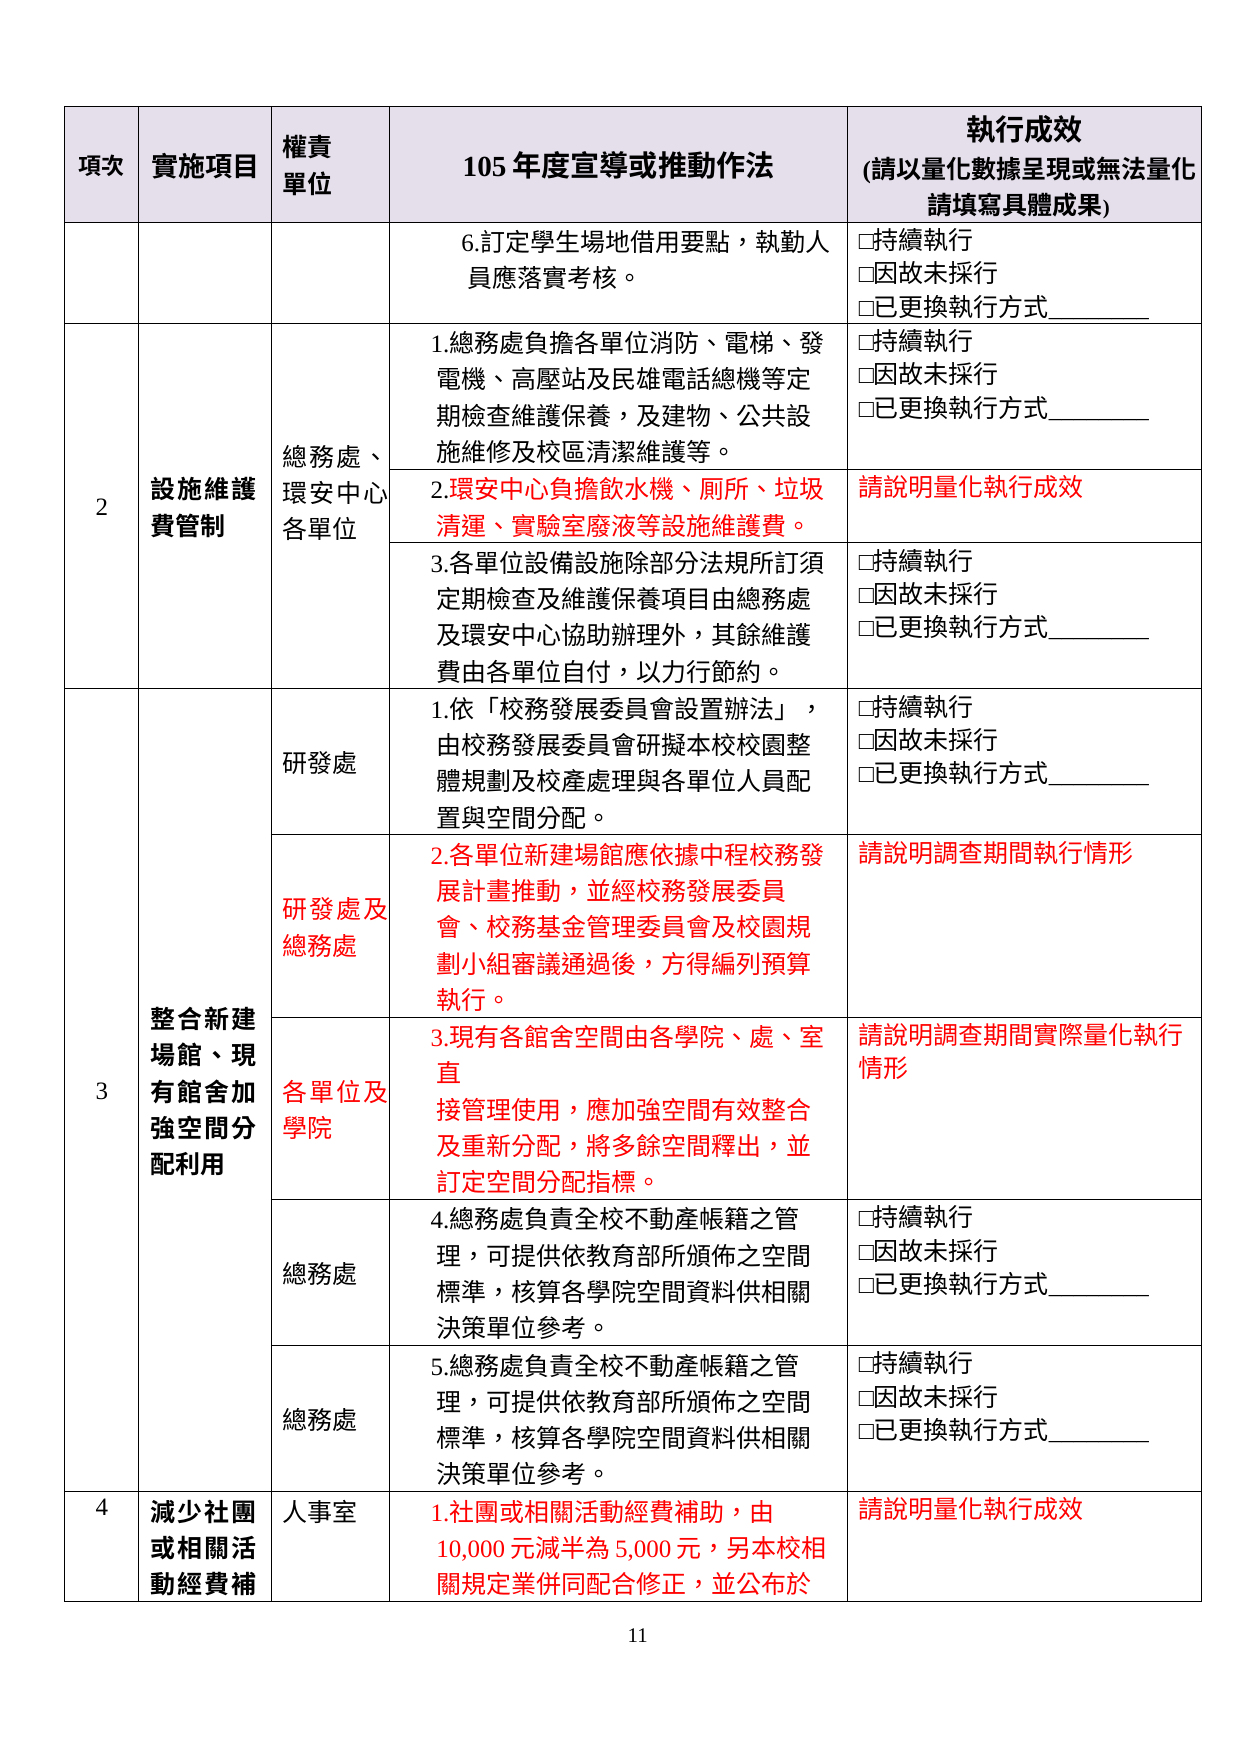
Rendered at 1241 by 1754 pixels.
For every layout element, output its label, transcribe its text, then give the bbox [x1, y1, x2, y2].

table_cell □持續執行 □因故未採行 □已更換執行方式________ [848, 324, 1201, 469]
table_cell 研發處 [272, 689, 389, 834]
table_cell 各單位及學院 [272, 1018, 389, 1199]
table_cell 減少社團或相關活動經費補 [139, 1492, 271, 1601]
table_cell [139, 223, 271, 323]
table_cell 各單位新建場館應依據中程校務發展計畫推動，並經校務發展委員會、校務基金管理委員會及校園規劃小組審議通過後，方得編列預算執行。 [390, 835, 847, 1017]
table_cell 3 [65, 689, 138, 1491]
table_cell 4 [65, 1492, 138, 1601]
table_cell 2 [65, 324, 138, 688]
table_cell 總務處、環安中心各單位 [272, 324, 389, 688]
table_cell 請說明量化執行成效 [848, 1492, 1201, 1601]
table_cell 總務處負責全校不動產帳籍之管理，可提供依教育部所頒佈之空間標準，核算各學院空間資料供相關決策單位參考。 [390, 1200, 847, 1345]
table_cell 總務處負責全校不動產帳籍之管理，可提供依教育部所頒佈之空間標準，核算各學院空間資料供相關決策單位參考。 [390, 1346, 847, 1491]
table_cell [65, 223, 138, 323]
table_cell □持續執行 □因故未採行 □已更換執行方式________ [848, 543, 1201, 688]
table_header 項次 [65, 107, 138, 222]
table_header 權責 單位 [272, 107, 389, 222]
table_cell □持續執行 □因故未採行 □已更換執行方式________ [848, 1200, 1201, 1345]
table_header 105年度宣導或推動作法 [390, 107, 847, 222]
table_cell 現有各館舍空間由各學院、處、室直 接管理使用，應加強空間有效整合及重新分配，將多餘空間釋出，並訂定空間分配指標。 [390, 1018, 847, 1199]
table_cell 設施維護費管制 [139, 324, 271, 688]
table_cell 總務處 [272, 1346, 389, 1491]
table_cell 各單位設備設施除部分法規所訂須定期檢查及維護保養項目由總務處及環安中心協助辦理外，其餘維護費由各單位自付，以力行節約。 [390, 543, 847, 688]
table_cell □持續執行 □因故未採行 □已更換執行方式________ [848, 1346, 1201, 1491]
table_cell □持續執行 □因故未採行 □已更換執行方式________ [848, 223, 1201, 323]
table_cell 請說明調查期間實際量化執行情形 [848, 1018, 1201, 1199]
table_cell 依「校務發展委員會設置辦法」，由校務發展委員會研擬本校校園整體規劃及校產處理與各單位人員配置與空間分配。 [390, 689, 847, 834]
table_cell 研發處及總務處 [272, 835, 389, 1017]
table_cell 訂定學生場地借用要點，執勤人員應落實考核。 [390, 223, 847, 323]
table_cell 社團或相關活動經費補助，由10,000元減半為5,000元，另本校相關規定業併同配合修正，並公布於 [390, 1492, 847, 1601]
table_cell 總務處 [272, 1200, 389, 1345]
table_cell 請說明量化執行成效 [848, 470, 1201, 542]
table_cell 總務處負擔各單位消防、電梯、發電機、高壓站及民雄電話總機等定期檢查維護保養，及建物、公共設施維修及校區清潔維護等。 [390, 324, 847, 469]
table_cell [272, 223, 389, 323]
table_cell 人事室 [272, 1492, 389, 1601]
table_cell 請說明調查期間執行情形 [848, 835, 1201, 1017]
table_header 實施項目 [139, 107, 271, 222]
table_header 執行成效 (請以量化數據呈現或無法量化請填寫具體成果) [848, 107, 1201, 222]
table_cell 環安中心負擔飲水機、厠所、垃圾清運、實驗室廢液等設施維護費。 [390, 470, 847, 542]
table_cell 整合新建場館、現有館舍加強空間分配利用 [139, 689, 271, 1491]
table_cell □持續執行 □因故未採行 □已更換執行方式________ [848, 689, 1201, 834]
